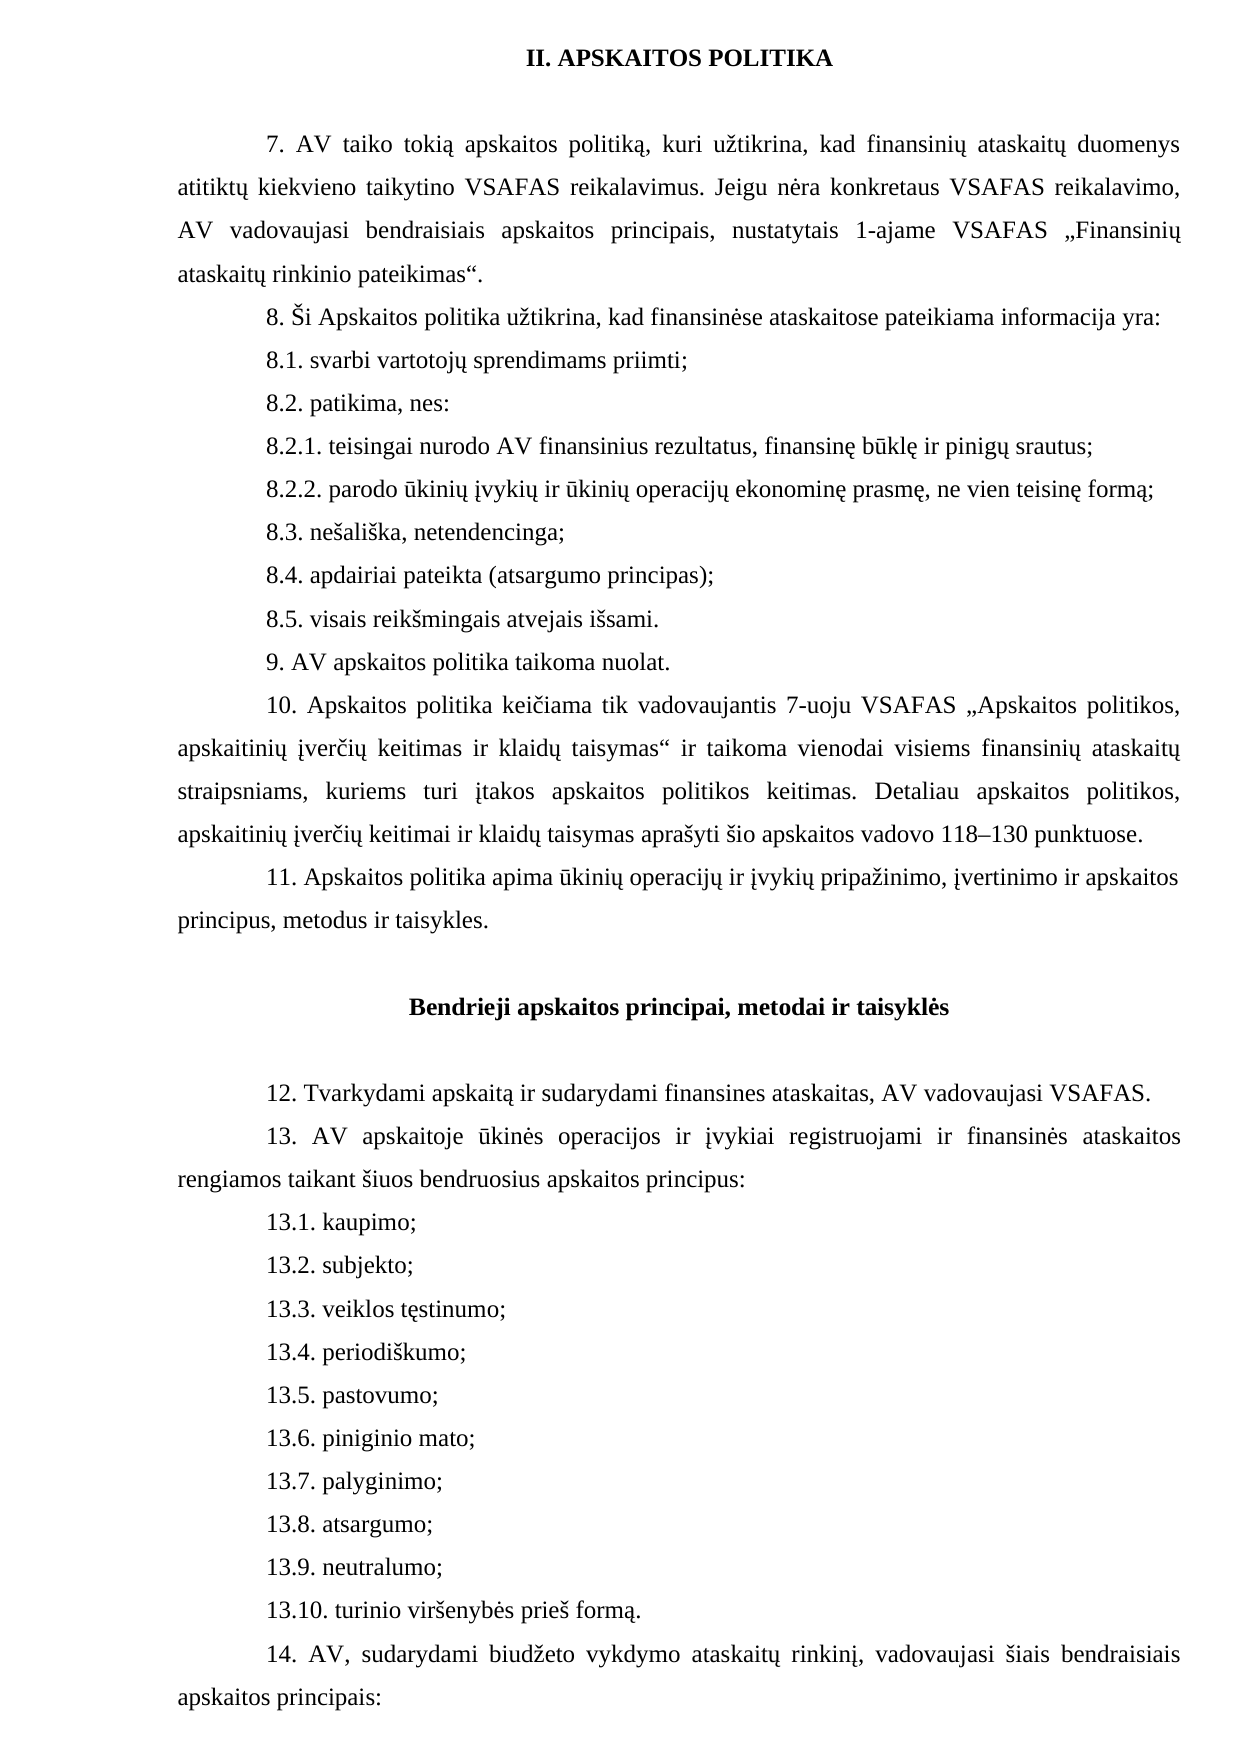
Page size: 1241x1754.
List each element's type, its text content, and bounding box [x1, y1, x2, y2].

text 8.2.2. parodo ūkinių įvykių ir ūkinių operacijų ekonominę prasmę, ne vien teisinę formą; [177, 474, 1181, 503]
text 8.2.1. teisingai nurodo AV finansinius rezultatus, finansinę būklę ir pinigų srautus; [177, 431, 1181, 460]
text 7. AV taiko tokią apskaitos politiką, kuri užtikrina, kad finansinių ataskaitų duomenys atitiktų kiekvieno taikytino VSAFAS reikalavimus. Jeigu nėra konkretaus VSAFAS reikalavimo, AV vadovaujasi bendraisiais apskaitos principais, nustatytais 1-ajame VSAFAS „Finansinių ataskaitų rinkinio pateikimas“. [177, 129, 1181, 287]
text 10. Apskaitos politika keičiama tik vadovaujantis 7-uoju VSAFAS „Apskaitos politikos, apskaitinių įverčių keitimas ir klaidų taisymas“ ir taikoma vienodai visiems finansinių ataskaitų straipsniams, kuriems turi įtakos apskaitos politikos keitimas. Detaliau apskaitos politikos, apskaitinių įverčių keitimai ir klaidų taisymas aprašyti šio apskaitos vadovo 118–130 punktuose. [177, 690, 1181, 848]
text 14. AV, sudarydami biudžeto vykdymo ataskaitų rinkinį, vadovaujasi šiais bendraisiais apskaitos principais: [177, 1639, 1181, 1711]
text 8.3. nešališka, netendencinga; [177, 517, 1181, 546]
text 13.10. turinio viršenybės prieš formą. [177, 1596, 1181, 1624]
text 8.2. patikima, nes: [177, 388, 1181, 417]
text 13.6. piniginio mato; [177, 1423, 1181, 1452]
text 12. Tvarkydami apskaitą ir sudarydami finansines ataskaitas, AV vadovaujasi VSAFAS. [177, 1078, 1181, 1107]
text 8. Ši Apskaitos politika užtikrina, kad finansinėse ataskaitose pateikiama informacija yra: [177, 302, 1181, 331]
text 8.1. svarbi vartotojų sprendimams priimti; [177, 345, 1181, 374]
text II. APSKAITOS POLITIKA [177, 43, 1181, 72]
text 8.4. apdairiai pateikta (atsargumo principas); [177, 561, 1181, 589]
text 13.4. periodiškumo; [177, 1337, 1181, 1366]
text Bendrieji apskaitos principai, metodai ir taisyklės [177, 992, 1181, 1021]
text 13.8. atsargumo; [177, 1509, 1181, 1538]
text 13.3. veiklos tęstinumo; [177, 1294, 1181, 1322]
text 9. AV apskaitos politika taikoma nuolat. [177, 647, 1181, 676]
text 13. AV apskaitoje ūkinės operacijos ir įvykiai registruojami ir finansinės ataskaitos rengiamos taikant šiuos bendruosius apskaitos principus: [177, 1121, 1181, 1193]
text 13.1. kaupimo; [177, 1207, 1181, 1236]
text 13.7. palyginimo; [177, 1466, 1181, 1495]
text 11. Apskaitos politika apima ūkinių operacijų ir įvykių pripažinimo, įvertinimo ir apskaitos principus, metodus ir taisykles. [177, 862, 1181, 934]
text 8.5. visais reikšmingais atvejais išsami. [177, 604, 1181, 632]
text 13.5. pastovumo; [177, 1380, 1181, 1409]
text 13.9. neutralumo; [177, 1552, 1181, 1581]
text 13.2. subjekto; [177, 1251, 1181, 1279]
